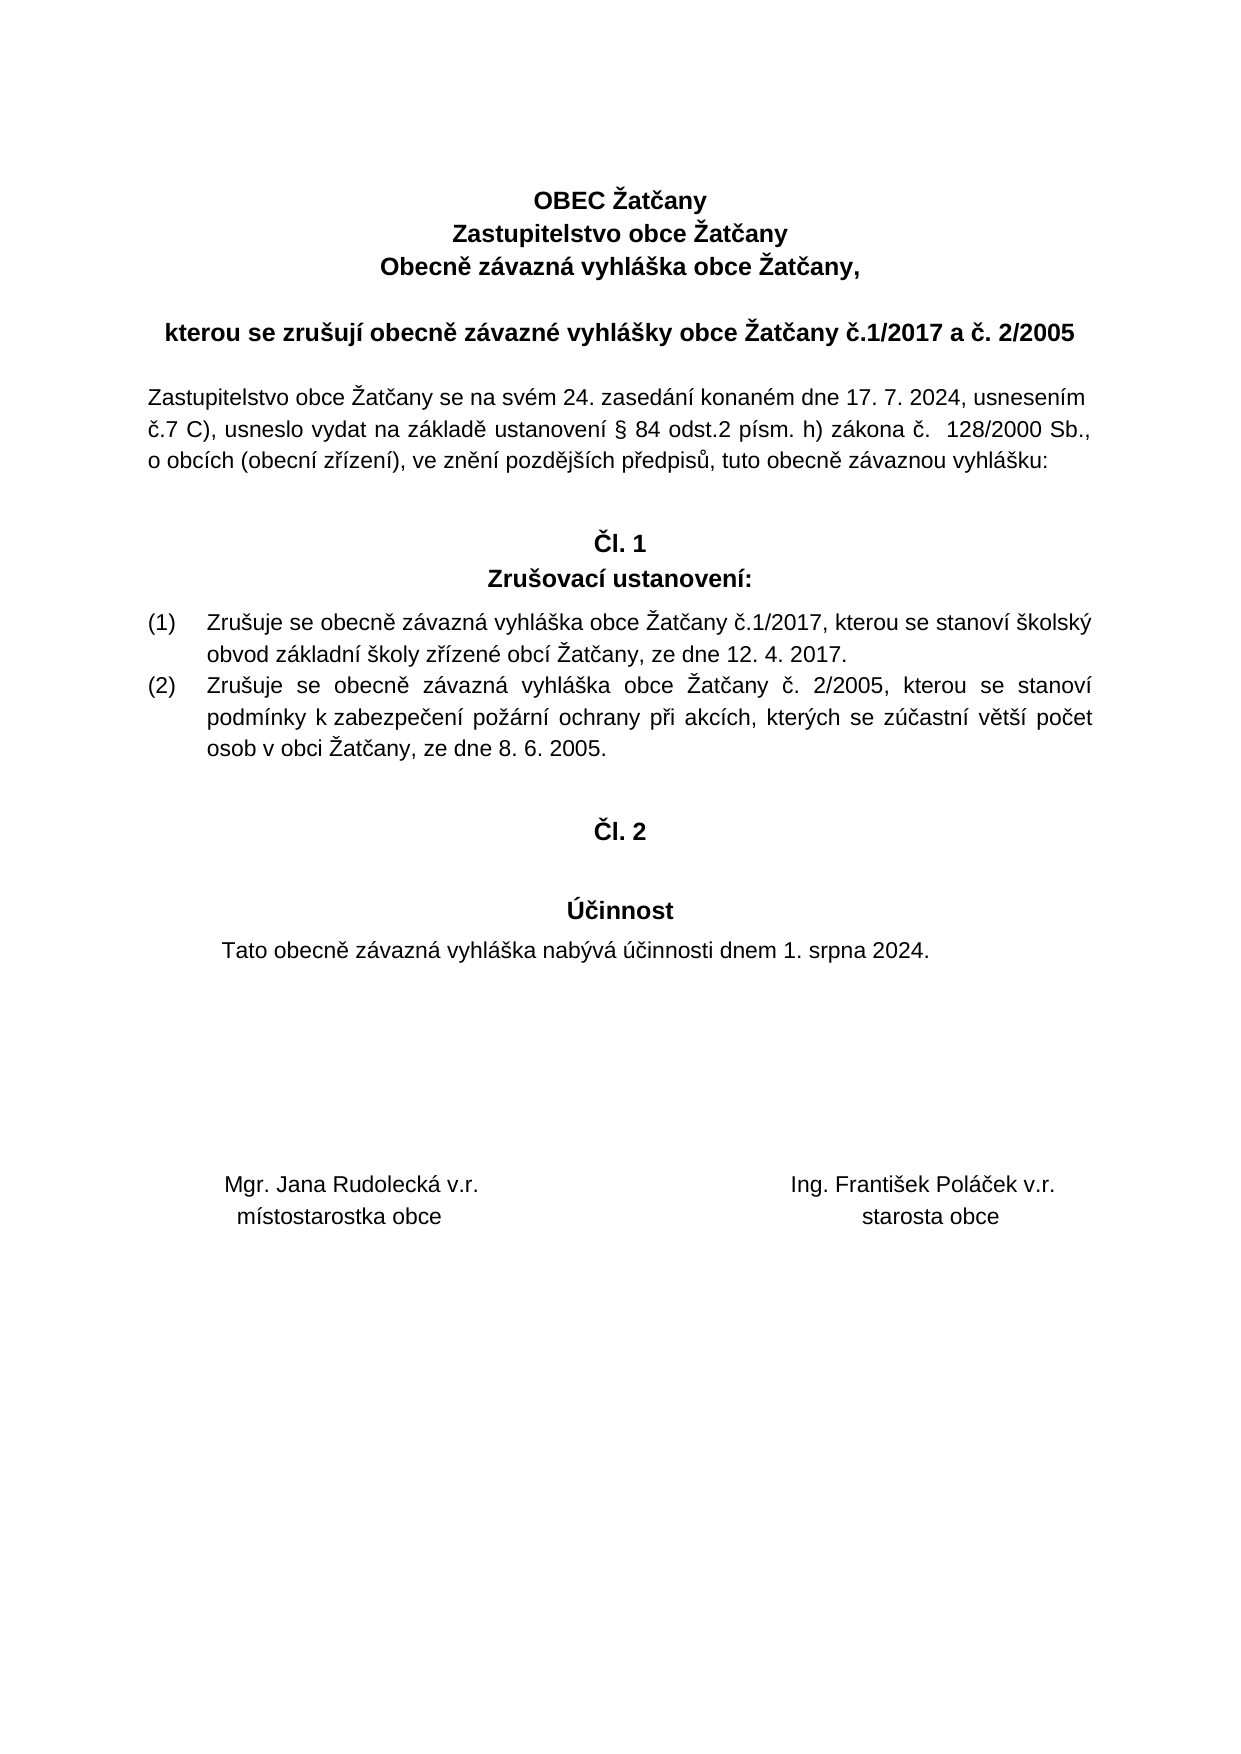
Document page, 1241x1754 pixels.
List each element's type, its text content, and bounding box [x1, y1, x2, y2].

list Zrušuje se obecně závazná vyhláška obce Žatčany č.1/2017, kterou se stanoví školský obvod základní školy zřízené obcí Žatčany, ze dne 12. 4. 2017. [148, 609, 1093, 667]
text Účinnost [148, 896, 1093, 924]
text Tato obecně závazná vyhláška nabývá účinnosti dnem 1. srpna 2024. [148, 937, 1093, 963]
text Čl. 1 [148, 529, 1093, 557]
text Zastupitelstvo obce Žatčany [148, 219, 1093, 248]
text Obecně závazná vyhláška obce Žatčany, [148, 252, 1093, 281]
text OBEC Žatčany [148, 186, 1093, 215]
text kterou se zrušují obecně závazné vyhlášky obce Žatčany č.1/2017 a č. 2/2005 [148, 318, 1093, 347]
list Zrušuje se obecně závazná vyhláška obce Žatčany č. 2/2005, kterou se stanoví podmínky k zabezpečení požární ochrany při akcích, kterých se zúčastní větší počet osob v obci Žatčany, ze dne 8. 6. 2005. [148, 672, 1093, 762]
text Zrušovací ustanovení: [148, 564, 1093, 592]
text místostarostka obce starosta obce [148, 1203, 1093, 1229]
text Zastupitelstvo obce Žatčany se na svém 24. zasedání konaném dne 17. 7. 2024, usnesením č.7 C), usneslo vydat na základě ustanovení § 84 odst.2 písm. h) zákona č. 128/2000 Sb., o obcích (obecní zřízení), ve znění pozdějších předpisů, tuto obecně závaznou vyhlášku: [148, 384, 1093, 473]
text Čl. 2 [148, 817, 1093, 846]
text Mgr. Jana Rudolecká v.r. Ing. František Poláček v.r. [148, 1171, 1093, 1198]
